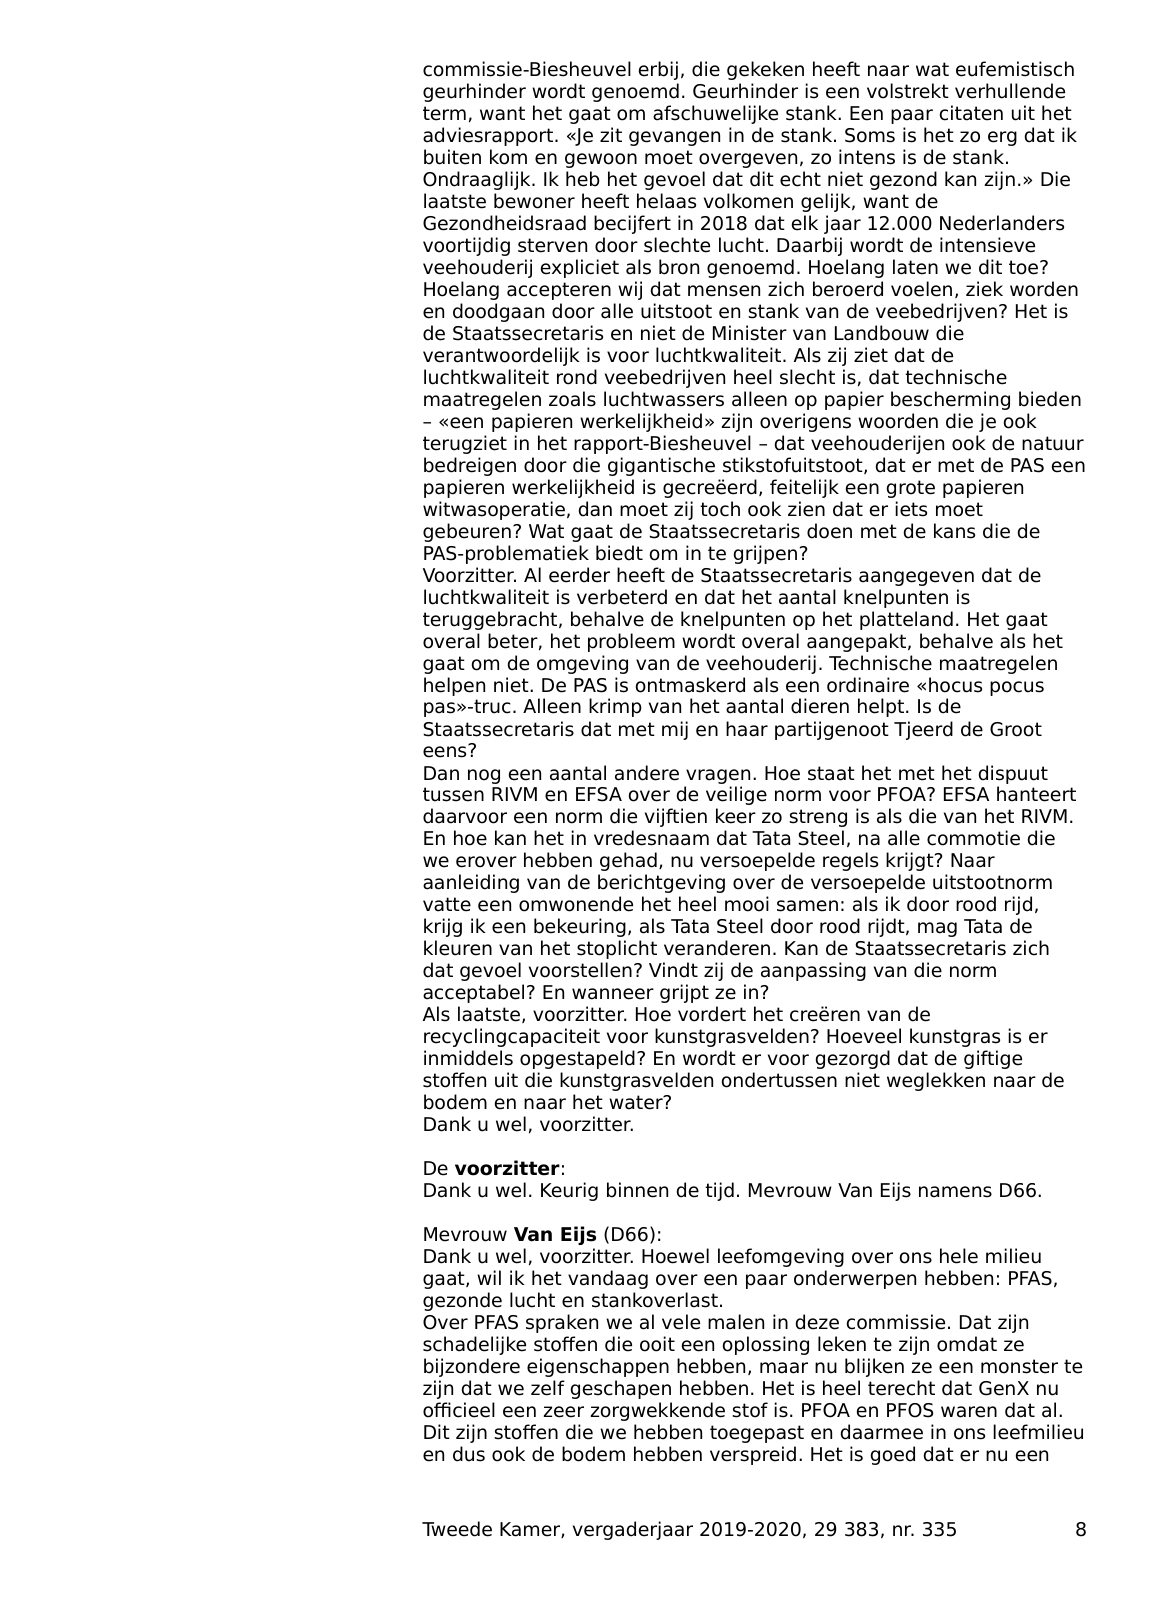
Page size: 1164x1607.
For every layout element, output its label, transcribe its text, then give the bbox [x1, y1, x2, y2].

text Over PFAS spraken we al vele malen in deze commissie. Dat zijn schadelijke stoffen die ooit een oplossing leken te zijn omdat ze bijzondere eigenschappen hebben, maar nu blijken ze een monster te zijn dat we zelf geschapen hebben. Het is heel terecht dat GenX nu officieel een zeer zorgwekkende stof is. PFOA en PFOS waren dat al. Dit zijn stoffen die we hebben toegepast en daarmee in ons leefmilieu en dus ook de bodem hebben verspreid. Het is goed dat er nu een [422, 1312, 1087, 1466]
text Mevrouw Van Eijs (D66): [422, 1224, 1087, 1246]
text Dank u wel. Keurig binnen de tijd. Mevrouw Van Eijs namens D66. [422, 1180, 1087, 1202]
text Dan nog een aantal andere vragen. Hoe staat het met het dispuut tussen RIVM en EFSA over de veilige norm voor PFOA? EFSA hanteert daarvoor een norm die vijftien keer zo streng is als die van het RIVM. En hoe kan het in vredesnaam dat Tata Steel, na alle commotie die we erover hebben gehad, nu versoepelde regels krijgt? Naar aanleiding van de berichtgeving over de versoepelde uitstootnorm vatte een omwonende het heel mooi samen: als ik door rood rijd, krijg ik een bekeuring, als Tata Steel door rood rijdt, mag Tata de kleuren van het stoplicht veranderen. Kan de Staatssecretaris zich dat gevoel voorstellen? Vindt zij de aanpassing van die norm acceptabel? En wanneer grijpt ze in? [422, 762, 1087, 1004]
text Als laatste, voorzitter. Hoe vordert het creëren van de recyclingcapaciteit voor kunstgrasvelden? Hoeveel kunstgras is er inmiddels opgestapeld? En wordt er voor gezorgd dat de giftige stoffen uit die kunstgrasvelden ondertussen niet weglekken naar de bodem en naar het water? [422, 1004, 1087, 1114]
text Voorzitter. Al eerder heeft de Staatssecretaris aangegeven dat de luchtkwaliteit is verbeterd en dat het aantal knelpunten is teruggebracht, behalve de knelpunten op het platteland. Het gaat overal beter, het probleem wordt overal aangepakt, behalve als het gaat om de omgeving van de veehouderij. Technische maatregelen helpen niet. De PAS is ontmaskerd als een ordinaire «hocus pocus pas»-truc. Alleen krimp van het aantal dieren helpt. Is de Staatssecretaris dat met mij en haar partijgenoot Tjeerd de Groot eens? [422, 564, 1087, 762]
text De voorzitter: [422, 1158, 1087, 1180]
text commissie-Biesheuvel erbij, die gekeken heeft naar wat eufemistisch geurhinder wordt genoemd. Geurhinder is een volstrekt verhullende term, want het gaat om afschuwelijke stank. Een paar citaten uit het adviesrapport. «Je zit gevangen in de stank. Soms is het zo erg dat ik buiten kom en gewoon moet overgeven, zo intens is de stank. Ondraaglijk. Ik heb het gevoel dat dit echt niet gezond kan zijn.» Die laatste bewoner heeft helaas volkomen gelijk, want de Gezondheidsraad becijfert in 2018 dat elk jaar 12.000 Nederlanders voortijdig sterven door slechte lucht. Daarbij wordt de intensieve veehouderij expliciet als bron genoemd. Hoelang laten we dit toe? Hoelang accepteren wij dat mensen zich beroerd voelen, ziek worden en doodgaan door alle uitstoot en stank van de veebedrijven? Het is de Staatssecretaris en niet de Minister van Landbouw die verantwoordelijk is voor luchtkwaliteit. Als zij ziet dat de luchtkwaliteit rond veebedrijven heel slecht is, dat technische maatregelen zoals luchtwassers alleen op papier bescherming bieden – «een papieren werkelijkheid» zijn overigens woorden die je ook terugziet in het rapport-Biesheuvel – dat veehouderijen ook de natuur bedreigen door die gigantische stikstofuitstoot, dat er met de PAS een papieren werkelijkheid is gecreëerd, feitelijk een grote papieren witwasoperatie, dan moet zij toch ook zien dat er iets moet gebeuren? Wat gaat de Staatssecretaris doen met de kans die de PAS-problematiek biedt om in te grijpen? [422, 59, 1087, 564]
text Dank u wel, voorzitter. [422, 1114, 1087, 1136]
text Dank u wel, voorzitter. Hoewel leefomgeving over ons hele milieu gaat, wil ik het vandaag over een paar onderwerpen hebben: PFAS, gezonde lucht en stankoverlast. [422, 1246, 1087, 1312]
